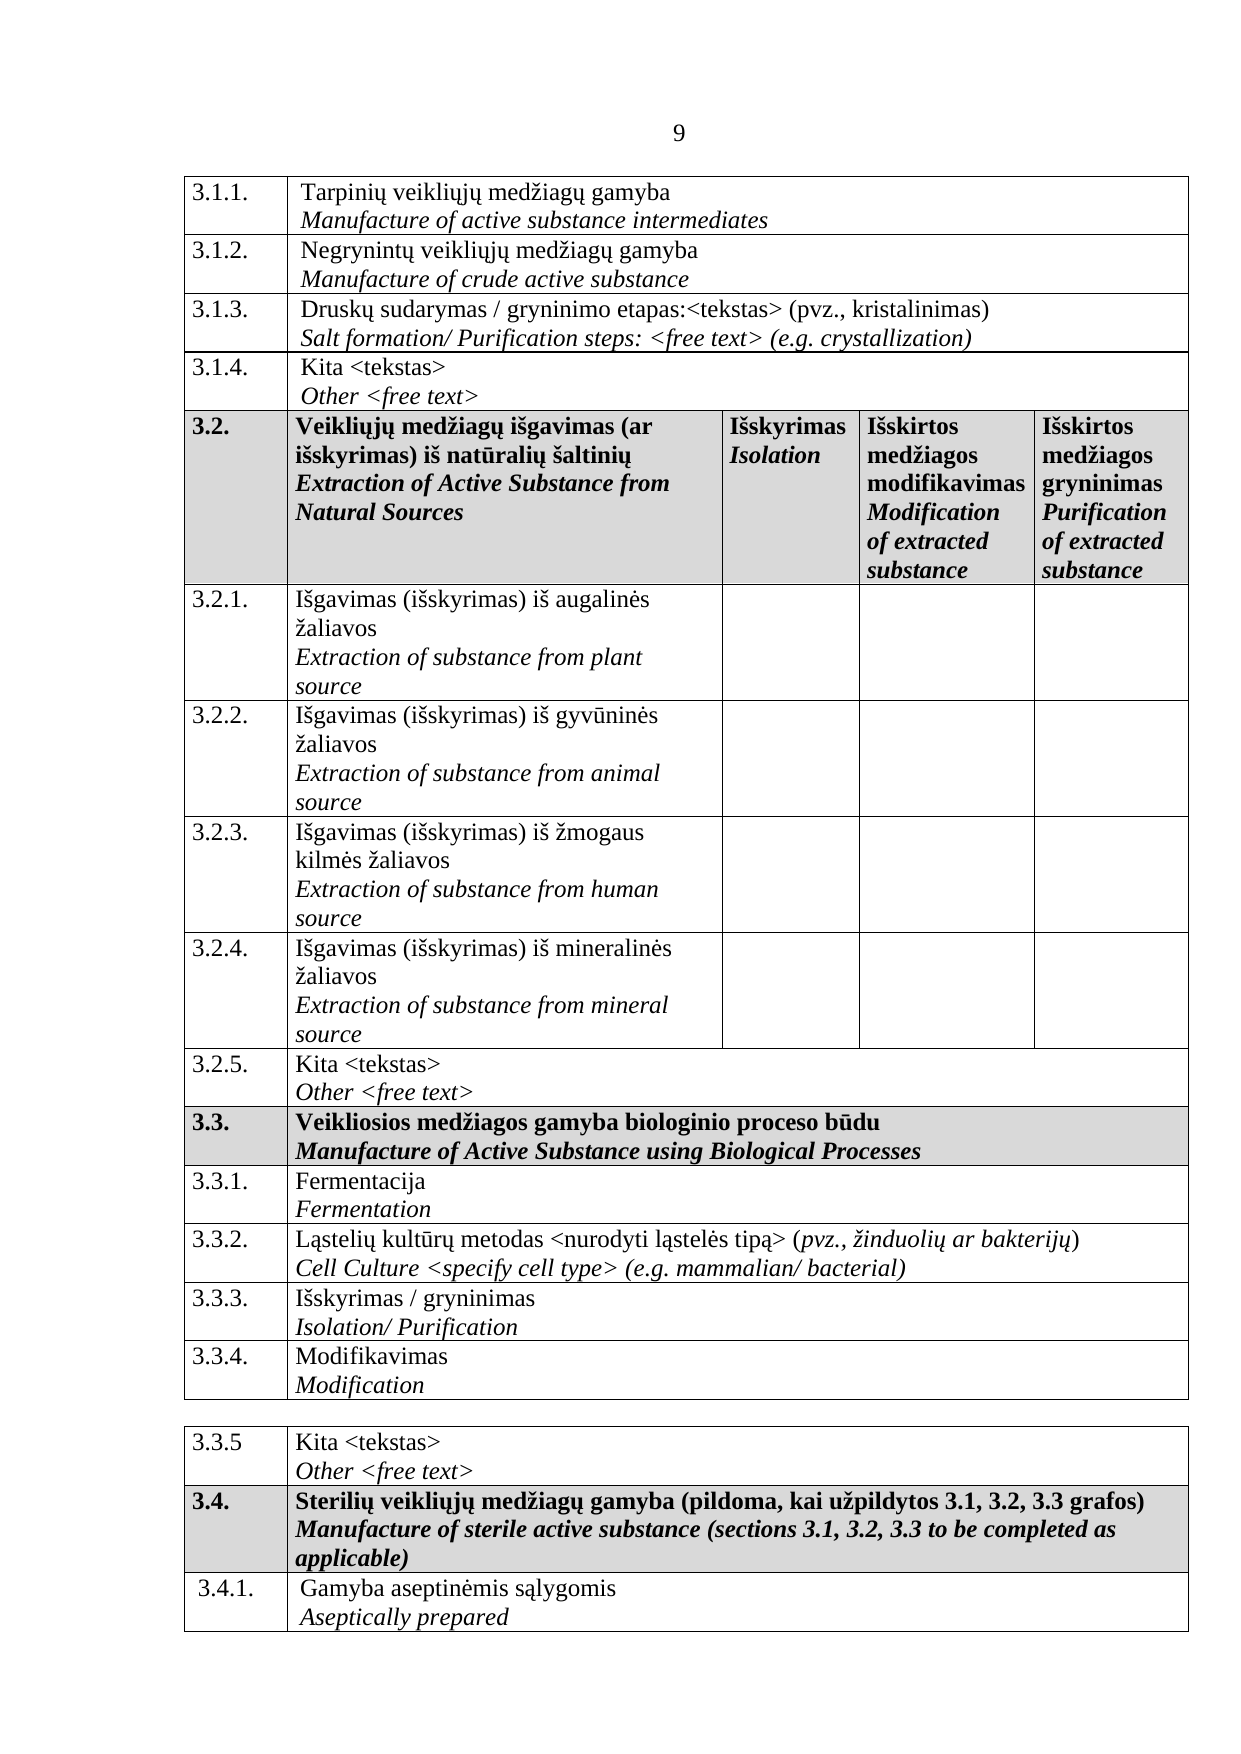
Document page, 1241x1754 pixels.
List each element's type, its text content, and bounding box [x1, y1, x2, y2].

table_header Kita <tekstas> Other <free text> [288, 1427, 1188, 1485]
table_cell ⁭ [723, 585, 859, 699]
table_cell ⁭ [860, 817, 1034, 932]
table_cell 3.2.1. [185, 585, 287, 699]
table_cell Išskyrimas / gryninimas Isolation/ Purification [288, 1283, 1188, 1340]
table_cell Gamyba aseptinėmis sąlygomis Aseptically prepared [288, 1573, 1188, 1631]
table_cell Kita <tekstas> Other <free text> [288, 353, 1188, 410]
table_cell 3.3.3. [185, 1283, 287, 1340]
table_cell Išskirtos medžiagos modifikavimas Modification of extracted substance [860, 411, 1034, 583]
table_cell 3.3. [185, 1107, 287, 1165]
table_cell 3.2.3. [185, 817, 287, 932]
table_cell Sterilių veikliųjų medžiagų gamyba (pildoma, kai užpildytos 3.1, 3.2, 3.3 grafos) Manufacture of sterile active substance (sections 3.1, 3.2, 3.3 to be completed as applicable) [288, 1486, 1188, 1572]
table_cell ⁭ [1035, 933, 1188, 1048]
table_cell 3.2.2. [185, 701, 287, 816]
table_cell 3.1.4. [185, 353, 287, 410]
table_cell 3.3.4. [185, 1341, 287, 1399]
table_cell Ląstelių kultūrų metodas <nurodyti ląstelės tipą> (pvz., žinduolių ar bakterijų) Cell Culture <specify cell type> (e.g. mammalian/ bacterial) [288, 1224, 1188, 1282]
table_cell 3.2.4. [185, 933, 287, 1048]
table_cell 3.4. [185, 1486, 287, 1572]
table_cell 3.2. [185, 411, 287, 583]
table_cell ⁭ [723, 817, 859, 932]
table_cell 3.1.1. [185, 177, 287, 234]
table_header 3.3.5 [185, 1427, 287, 1485]
table_cell 3.1.2. [185, 235, 287, 293]
table_cell Išgavimas (išskyrimas) iš gyvūninės žaliavos Extraction of substance from animal source [288, 701, 722, 816]
table_cell Išgavimas (išskyrimas) iš žmogaus kilmės žaliavos Extraction of substance from human source [288, 817, 722, 932]
table_cell 3.4.1. [185, 1573, 287, 1631]
table_cell ⁭ [1035, 585, 1188, 699]
table_cell Išgavimas (išskyrimas) iš mineralinės žaliavos Extraction of substance from mineral source [288, 933, 722, 1048]
table_cell ⁭ [860, 933, 1034, 1048]
table_cell Išskirtos medžiagos gryninimas Purification of extracted substance [1035, 411, 1188, 583]
table_cell 3.3.2. [185, 1224, 287, 1282]
table_cell ⁭ [860, 701, 1034, 816]
table_cell ⁭ [723, 933, 859, 1048]
table_cell Fermentacija Fermentation [288, 1166, 1188, 1223]
table_cell Veikliosios medžiagos gamyba biologinio proceso būdu Manufacture of Active Substance using Biological Processes [288, 1107, 1188, 1165]
table_cell ⁭ [1035, 817, 1188, 932]
table_cell Išgavimas (išskyrimas) iš augalinės žaliavos Extraction of substance from plant source [288, 585, 722, 699]
table_cell Išskyrimas Isolation [723, 411, 859, 583]
table_cell ⁭ [723, 701, 859, 816]
table_cell Kita <tekstas> Other <free text> [288, 1049, 1188, 1106]
table_cell 3.2.5. [185, 1049, 287, 1106]
table_cell 3.1.3. [185, 294, 287, 351]
table_cell Modifikavimas Modification [288, 1341, 1188, 1399]
table_cell Veikliųjų medžiagų išgavimas (ar išskyrimas) iš natūralių šaltinių Extraction of Active Substance from Natural Sources [288, 411, 722, 583]
table_cell Tarpinių veikliųjų medžiagų gamyba Manufacture of active substance intermediates [288, 177, 1188, 234]
table_cell Druskų sudarymas / gryninimo etapas:<tekstas> (pvz., kristalinimas) Salt formation/ Purification steps: <free text> (e.g. crystallization) [288, 294, 1188, 351]
table_cell 3.3.1. [185, 1166, 287, 1223]
table_cell ⁭ [860, 585, 1034, 699]
table_cell ⁭ [1035, 701, 1188, 816]
table_cell Negrynintų veikliųjų medžiagų gamyba Manufacture of crude active substance [288, 235, 1188, 293]
